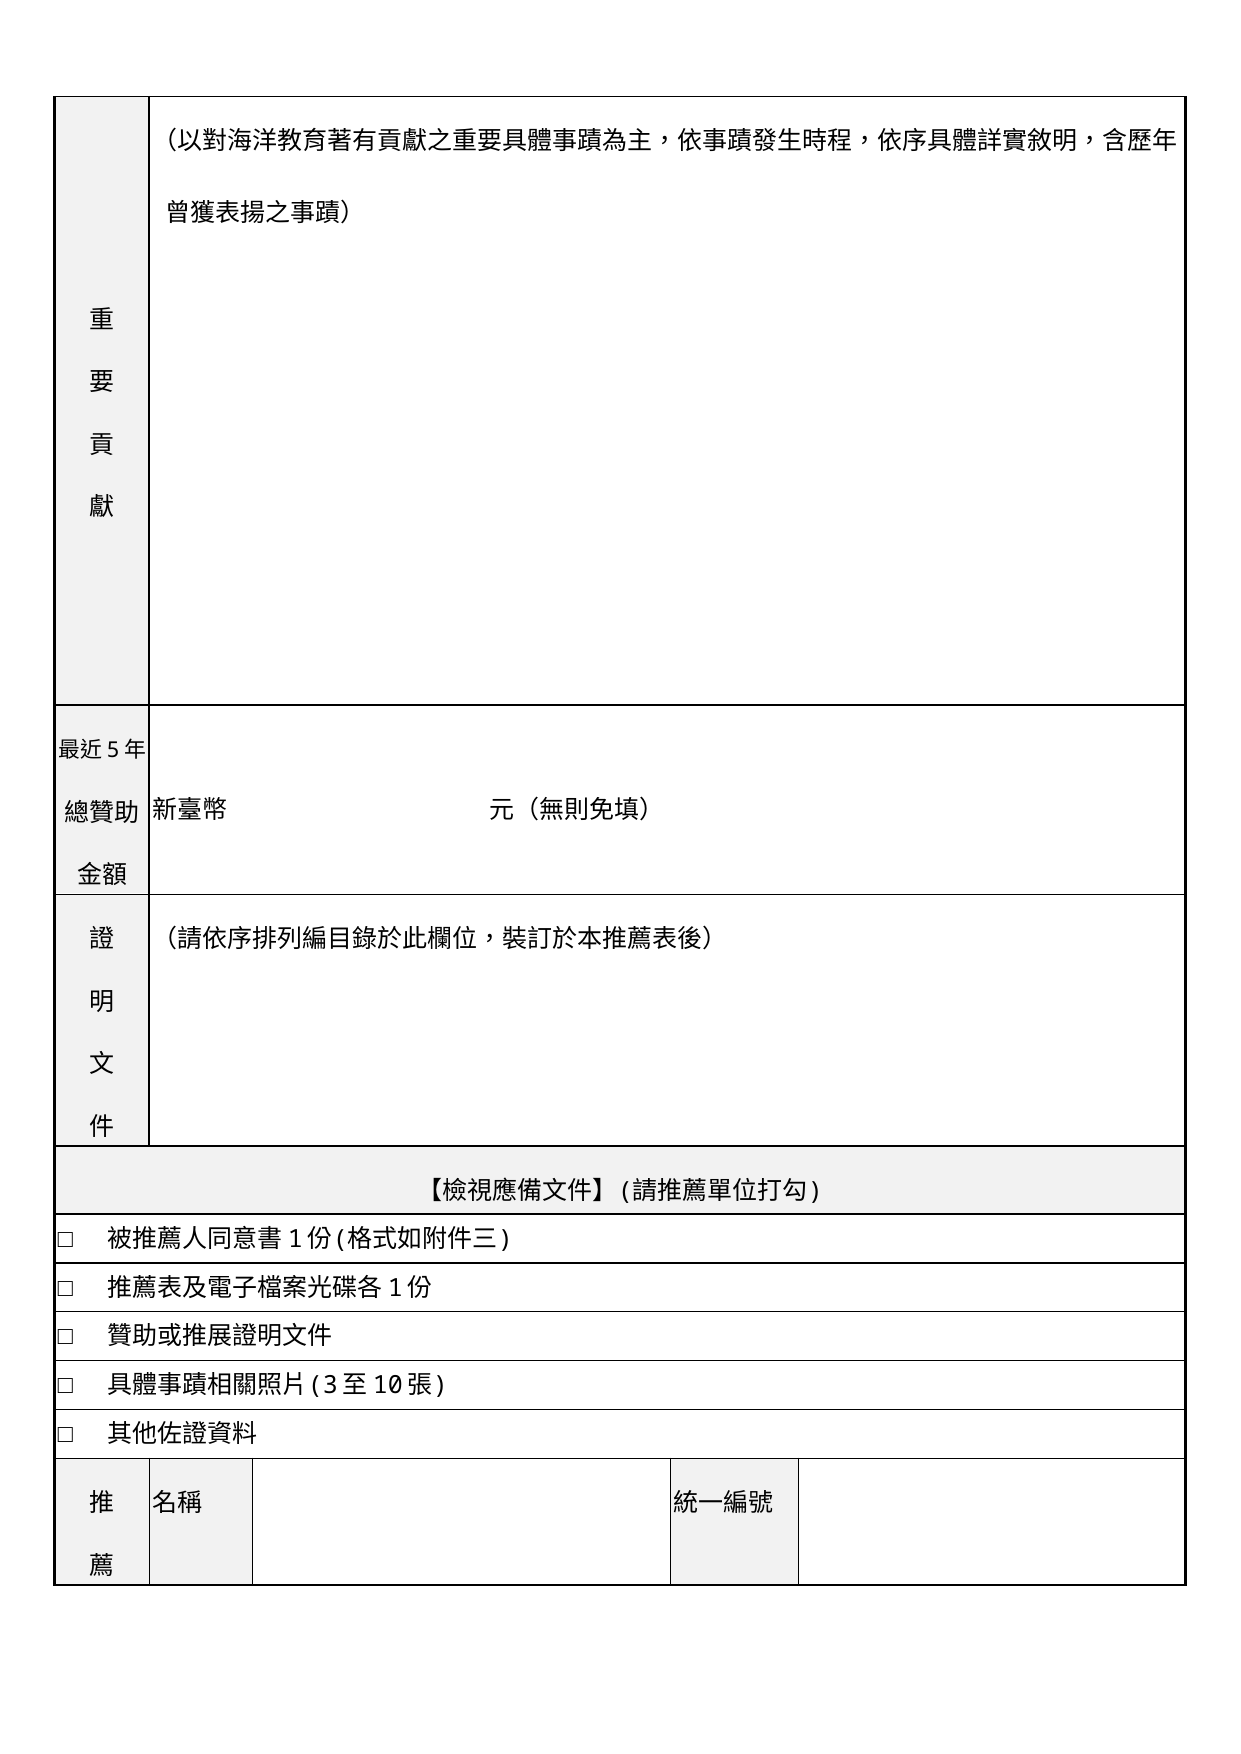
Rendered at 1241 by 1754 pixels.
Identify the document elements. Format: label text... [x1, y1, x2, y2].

table_cell 最近5年總贊助 金額 [56, 706, 148, 893]
table_cell 重 要 貢 獻 [56, 97, 148, 704]
table_cell [253, 1459, 670, 1584]
table_cell 贊助或推展證明文件 [56, 1312, 1184, 1360]
table_cell （請依序排列編目錄於此欄位，裝訂於本推薦表後） [150, 895, 1184, 1145]
table_cell 證 明 文 件 [56, 895, 148, 1145]
table_cell 具體事蹟相關照片(3至10張) [56, 1361, 1184, 1409]
table_cell 其他佐證資料 [56, 1410, 1184, 1458]
table_cell 推薦表及電子檔案光碟各1份 [56, 1264, 1184, 1311]
table_cell （以對海洋教育著有貢獻之重要具體事蹟為主，依事蹟發生時程，依序具體詳實敘明，含歷年曾獲表揚之事蹟） [150, 97, 1184, 704]
table_cell 【檢視應備文件】(請推薦單位打勾) [56, 1147, 1184, 1213]
table_cell 新臺幣 元（無則免填） [150, 706, 1184, 893]
table_cell 推 薦 [56, 1459, 149, 1584]
table_cell 被推薦人同意書1份(格式如附件三) [56, 1215, 1184, 1262]
table_cell 名稱 [150, 1459, 252, 1584]
table_cell [799, 1459, 1184, 1584]
table_cell 統一編號 [671, 1459, 798, 1584]
